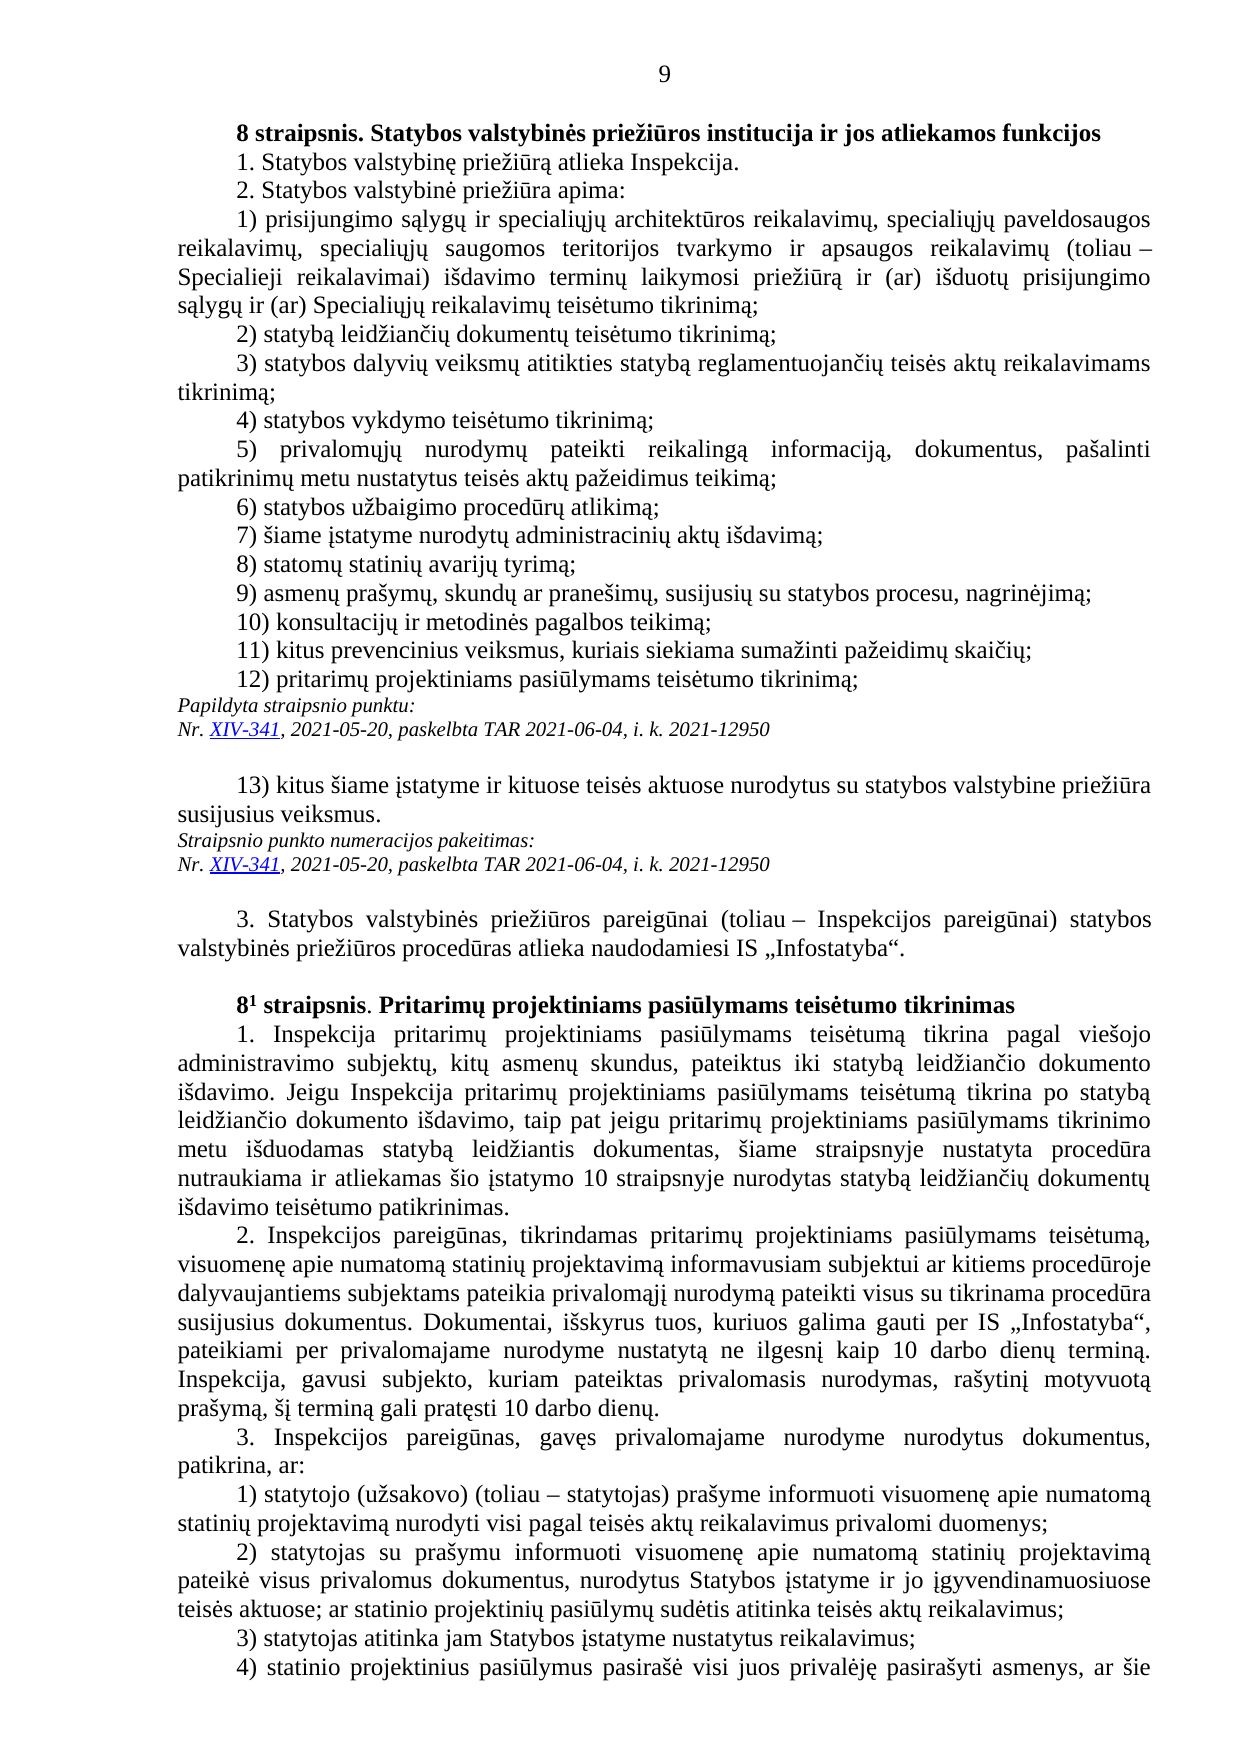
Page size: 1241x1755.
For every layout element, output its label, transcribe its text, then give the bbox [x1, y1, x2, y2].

text 1. Statybos valstybinę priežiūrą atlieka Inspekcija. [177, 147, 1152, 176]
text 2. Statybos valstybinė priežiūra apima: [177, 176, 1152, 204]
text 12) pritarimų projektiniams pasiūlymams teisėtumo tikrinimą; [177, 664, 1152, 693]
text 9) asmenų prašymų, skundų ar pranešimų, susijusių su statybos procesu, nagrinėjimą; [177, 578, 1152, 607]
text Papildyta straipsnio punktu: [177, 693, 1152, 717]
text 6) statybos užbaigimo procedūrų atlikimą; [177, 492, 1152, 521]
text 4) statinio projektinius pasiūlymus pasirašė visi juos privalėję pasirašyti asmenys, ar šie [177, 1652, 1152, 1681]
text 2) statytojas su prašymu informuoti visuomenę apie numatomą statinių projektavimą pateikė visus privalomus dokumentus, nurodytus Statybos įstatyme ir jo įgyvendinamuosiuose teisės aktuose; ar statinio projektinių pasiūlymų sudėtis atitinka teisės aktų reikalavimus; [177, 1537, 1152, 1623]
text 11) kitus prevencinius veiksmus, kuriais siekiama sumažinti pažeidimų skaičių; [177, 636, 1152, 664]
text 3. Inspekcijos pareigūnas, gavęs privalomajame nurodyme nurodytus dokumentus, patikrina, ar: [177, 1422, 1152, 1479]
text 2) statybą leidžiančių dokumentų teisėtumo tikrinimą; [177, 319, 1152, 348]
text 10) konsultacijų ir metodinės pagalbos teikimą; [177, 607, 1152, 636]
text 3. Statybos valstybinės priežiūros pareigūnai (toliau – Inspekcijos pareigūnai) statybos valstybinės priežiūros procedūras atlieka naudodamiesi IS „Infostatyba“. [177, 904, 1152, 962]
text Straipsnio punkto numeracijos pakeitimas: [177, 827, 1152, 852]
text 1) prisijungimo sąlygų ir specialiųjų architektūros reikalavimų, specialiųjų paveldosaugos reikalavimų, specialiųjų saugomos teritorijos tvarkymo ir apsaugos reikalavimų (toliau – Specialieji reikalavimai) išdavimo terminų laikymosi priežiūrą ir (ar) išduotų prisijungimo sąlygų ir (ar) Specialiųjų reikalavimų teisėtumo tikrinimą; [177, 204, 1152, 319]
text 3) statytojas atitinka jam Statybos įstatyme nustatytus reikalavimus; [177, 1623, 1152, 1652]
text 13) kitus šiame įstatyme ir kituose teisės aktuose nurodytus su statybos valstybine priežiūra susijusius veiksmus. [177, 770, 1152, 827]
text 8) statomų statinių avarijų tyrimą; [177, 549, 1152, 578]
text 3) statybos dalyvių veiksmų atitikties statybą reglamentuojančių teisės aktų reikalavimams tikrinimą; [177, 348, 1152, 406]
text 81 straipsnis. Pritarimų projektiniams pasiūlymams teisėtumo tikrinimas [177, 991, 1152, 1019]
text 1) statytojo (užsakovo) (toliau – statytojas) prašyme informuoti visuomenę apie numatomą statinių projektavimą nurodyti visi pagal teisės aktų reikalavimus privalomi duomenys; [177, 1479, 1152, 1537]
text 5) privalomųjų nurodymų pateikti reikalingą informaciją, dokumentus, pašalinti patikrinimų metu nustatytus teisės aktų pažeidimus teikimą; [177, 434, 1152, 492]
text Nr. XIV-341, 2021-05-20, paskelbta TAR 2021-06-04, i. k. 2021-12950 [177, 717, 1152, 741]
text 7) šiame įstatyme nurodytų administracinių aktų išdavimą; [177, 521, 1152, 549]
text 2. Inspekcijos pareigūnas, tikrindamas pritarimų projektiniams pasiūlymams teisėtumą, visuomenę apie numatomą statinių projektavimą informavusiam subjektui ar kitiems procedūroje dalyvaujantiems subjektams pateikia privalomąjį nurodymą pateikti visus su tikrinama procedūra susijusius dokumentus. Dokumentai, išskyrus tuos, kuriuos galima gauti per IS „Infostatyba“, pateikiami per privalomajame nurodyme nustatytą ne ilgesnį kaip 10 darbo dienų terminą. Inspekcija, gavusi subjekto, kuriam pateiktas privalomasis nurodymas, rašytinį motyvuotą prašymą, šį terminą gali pratęsti 10 darbo dienų. [177, 1221, 1152, 1422]
text Nr. XIV-341, 2021-05-20, paskelbta TAR 2021-06-04, i. k. 2021-12950 [177, 852, 1152, 876]
text 4) statybos vykdymo teisėtumo tikrinimą; [177, 406, 1152, 434]
text 1. Inspekcija pritarimų projektiniams pasiūlymams teisėtumą tikrina pagal viešojo administravimo subjektų, kitų asmenų skundus, pateiktus iki statybą leidžiančio dokumento išdavimo. Jeigu Inspekcija pritarimų projektiniams pasiūlymams teisėtumą tikrina po statybą leidžiančio dokumento išdavimo, taip pat jeigu pritarimų projektiniams pasiūlymams tikrinimo metu išduodamas statybą leidžiantis dokumentas, šiame straipsnyje nustatyta procedūra nutraukiama ir atliekamas šio įstatymo 10 straipsnyje nurodytas statybą leidžiančių dokumentų išdavimo teisėtumo patikrinimas. [177, 1019, 1152, 1221]
text 8 straipsnis. Statybos valstybinės priežiūros institucija ir jos atliekamos funkcijos [177, 118, 1152, 147]
